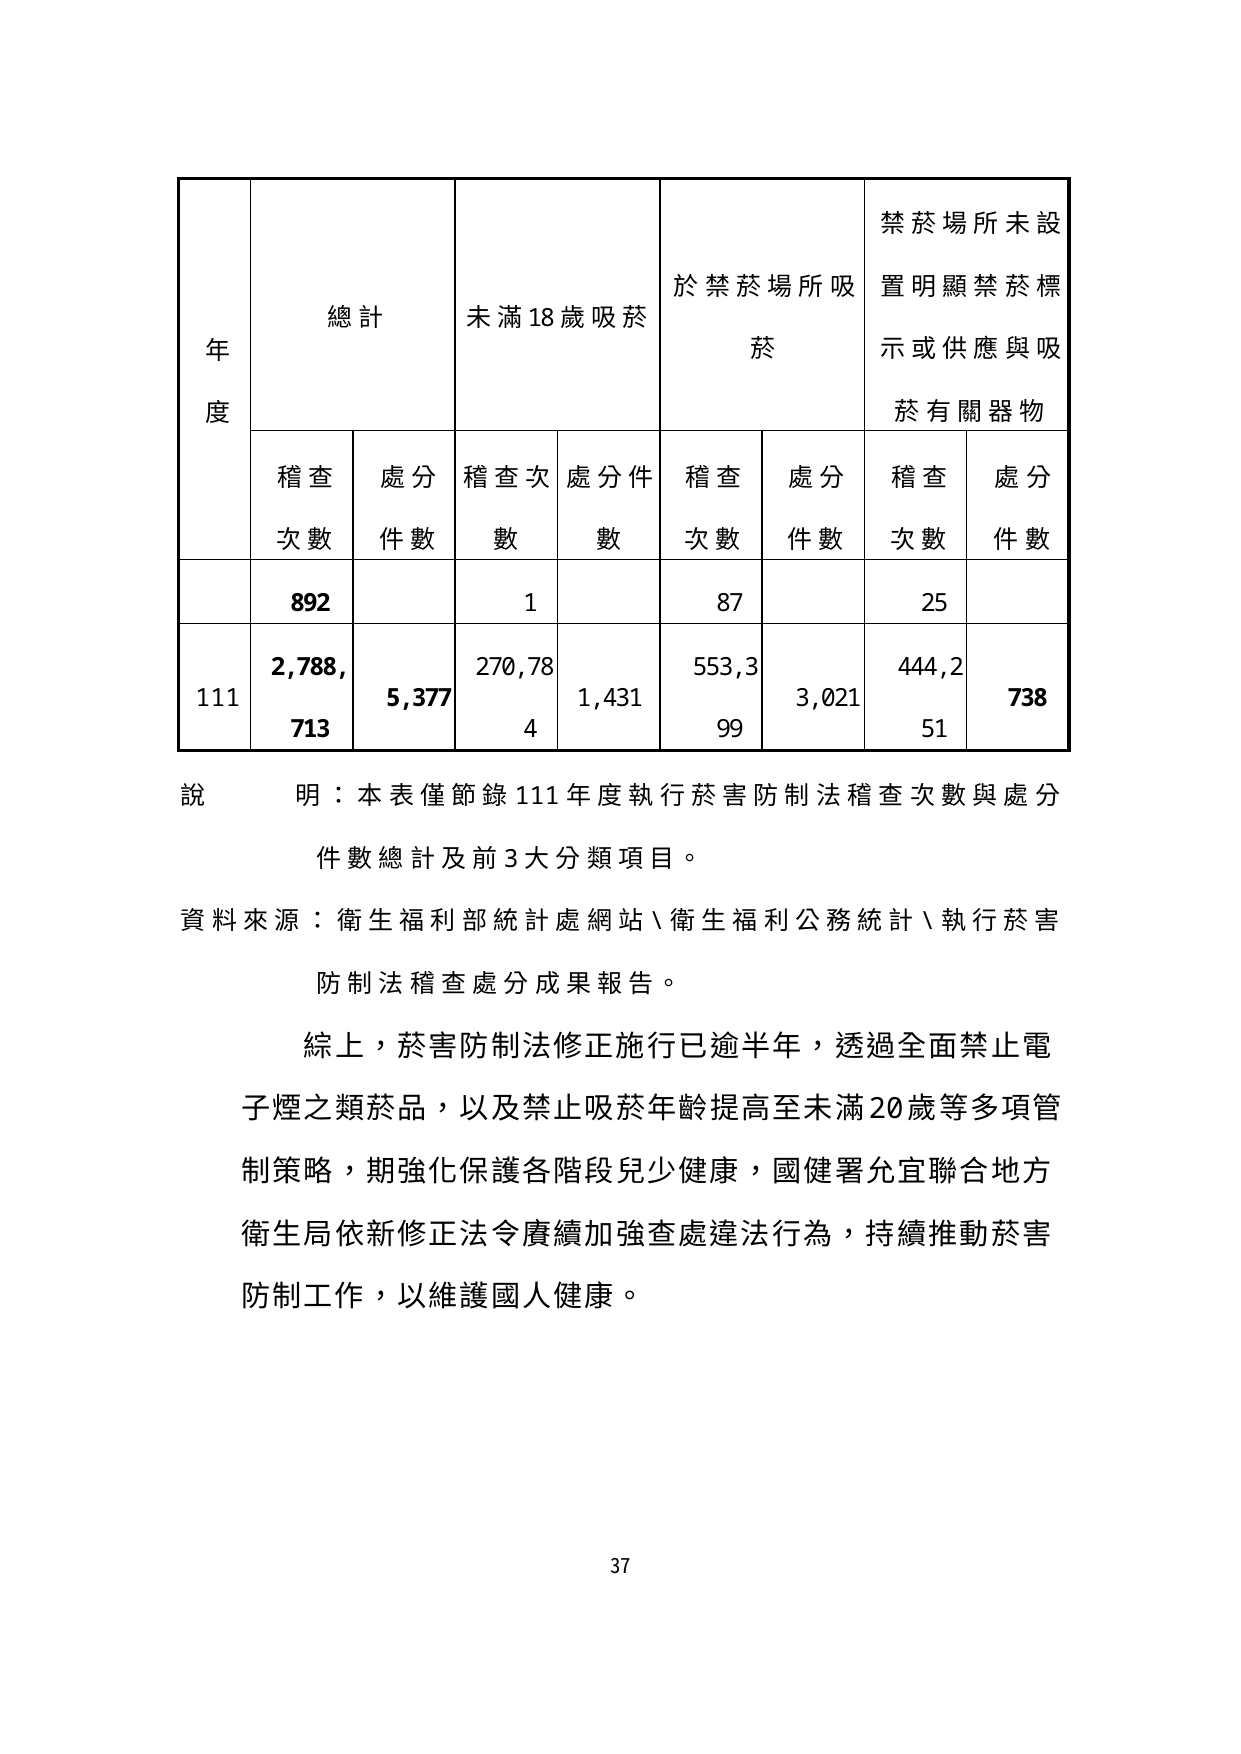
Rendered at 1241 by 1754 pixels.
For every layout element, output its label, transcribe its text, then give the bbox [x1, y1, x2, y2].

table_cell [354, 560, 454, 622]
table_cell [763, 560, 864, 622]
table_header 未滿18歲吸菸 [456, 180, 659, 430]
table_cell 87 [661, 560, 761, 622]
table_cell 稽查次數 [456, 431, 557, 558]
table_cell 1 [456, 560, 557, 622]
table_cell 25 [865, 560, 966, 622]
table_header 年度 [180, 180, 250, 558]
table_cell 5,377 [354, 624, 454, 749]
table_cell 稽查次數 [661, 431, 761, 558]
table_cell 處分件數 [354, 431, 454, 558]
table_header 總計 [251, 180, 454, 430]
table_cell [558, 560, 659, 622]
table_cell 1,431 [558, 624, 659, 749]
table_cell 2,788,713 [251, 624, 352, 749]
table_cell 553,399 [661, 624, 761, 749]
table_cell [967, 560, 1067, 622]
table_cell 稽查次數 [251, 431, 352, 558]
text 資料來源：衛生福利部統計處網站\衛生福利公務統計\執行菸害防制法稽查處分成果報告。 [177, 877, 1063, 1002]
table_cell 738 [967, 624, 1067, 749]
table_cell 稽查次數 [865, 431, 966, 558]
table_cell 444,251 [865, 624, 966, 749]
table_cell 892 [251, 560, 352, 622]
table_cell 處分件數 [763, 431, 864, 558]
table_header 禁菸場所未設置明顯禁菸標示或供應與吸菸有關器物 [865, 180, 1067, 430]
text 綜上，菸害防制法修正施行已逾半年，透過全面禁止電子煙之類菸品，以及禁止吸菸年齡提高至未滿20歲等多項管制策略，期強化保護各階段兒少健康，國健署允宜聯合地方衛生局依新修正法令賡續加強查處違法行為，持續推動菸害防制工作，以維護國人健康。 [236, 1002, 1063, 1315]
table_header 於禁菸場所吸菸 [661, 180, 864, 430]
table_cell 111 [180, 624, 250, 749]
table_cell 3,021 [763, 624, 864, 749]
table_cell 處分件數 [558, 431, 659, 558]
table_cell [180, 560, 250, 622]
table_cell 270,784 [456, 624, 557, 749]
table_cell 處分件數 [967, 431, 1067, 558]
text 說 明：本表僅節錄111年度執行菸害防制法稽查次數與處分件數總計及前3大分類項目。 [177, 752, 1063, 877]
